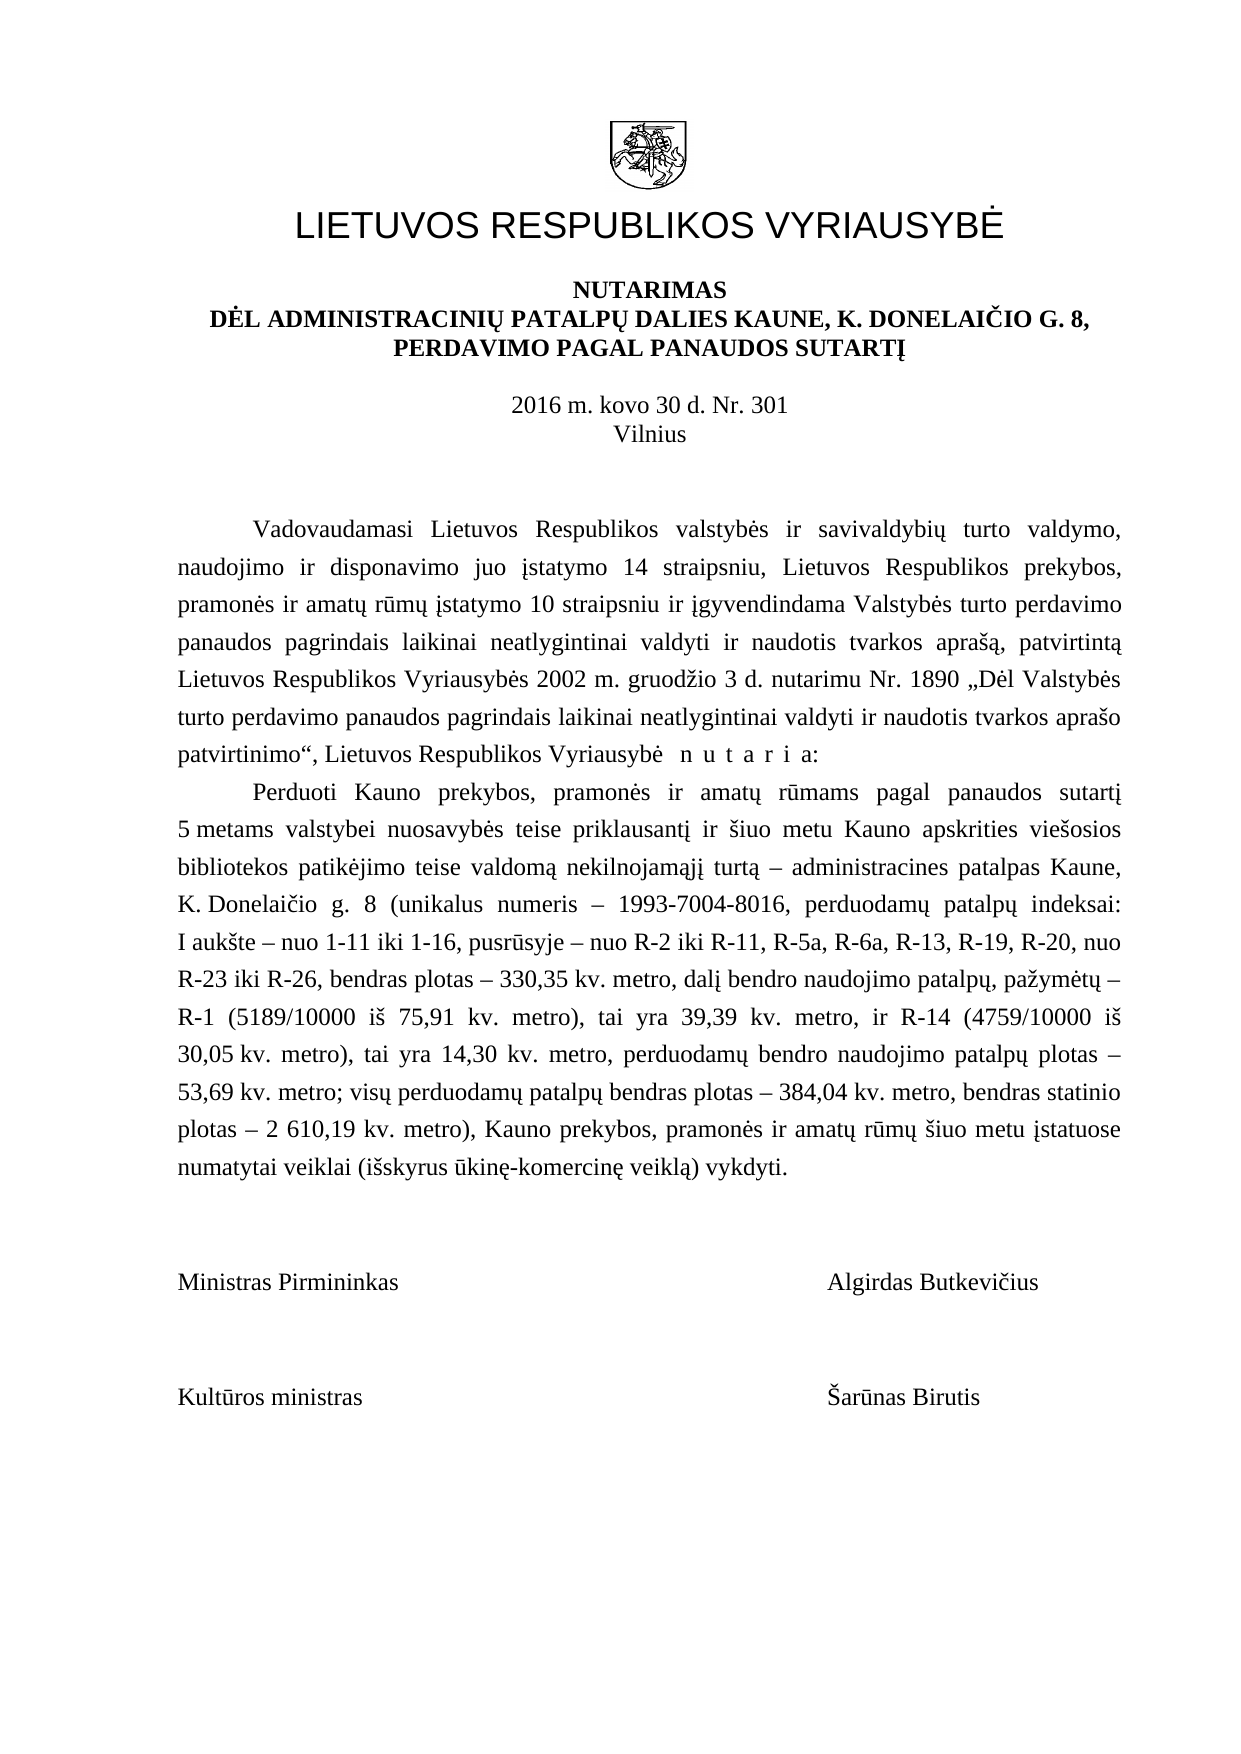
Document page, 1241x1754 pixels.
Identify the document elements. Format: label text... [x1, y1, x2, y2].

text Ministras Pirmininkas Algirdas Butkevičius [177, 1267, 1122, 1295]
text nutarimas [177, 275, 1122, 304]
text Lietuvos Respublikos Vyriausybė [177, 203, 1122, 247]
text 2016 m. kovo 30 d. Nr. 301 Vilnius [177, 390, 1122, 448]
text Perduoti Kauno prekybos, pramonės ir amatų rūmams pagal panaudos sutartį 5 metams valstybei nuosavybės teise priklausantį ir šiuo metu Kauno apskrities viešosios bibliotekos patikėjimo teise valdomą nekilnojamąjį turtą – administracines patalpas Kaune, K. Donelaičio g. 8 (unikalus numeris – 1993-7004-8016, perduodamų patalpų indeksai: I aukšte – nuo 1-11 iki 1-16, pusrūsyje – nuo R-2 iki R-11, R-5a, R-6a, R-13, R-19, R-20, nuo R-23 iki R-26, bendras plotas – 330,35 kv. metro, dalį bendro naudojimo patalpų, pažymėtų – R-1 (5189/10000 iš 75,91 kv. metro), tai yra 39,39 kv. metro, ir R-14 (4759/10000 iš 30,05 kv. metro), tai yra 14,30 kv. metro, perduodamų bendro naudojimo patalpų plotas – 53,69 kv. metro; visų perduodamų patalpų bendras plotas – 384,04 kv. metro, bendras statinio plotas – 2 610,19 kv. metro), Kauno prekybos, pramonės ir amatų rūmų šiuo metu įstatuose numatytai veiklai (išskyrus ūkinę-komercinę veiklą) vykdyti. [177, 768, 1122, 1180]
text Dėl ADMINISTRACINIŲ PATALPŲ DALIES KAUNE, K. DONELAIČIO G. 8, PERDAVIMO PAGAL PANAUDOS SUTARTĮ [177, 304, 1122, 362]
text Kultūros ministras Šarūnas Birutis [177, 1382, 1122, 1410]
text Vadovaudamasi Lietuvos Respublikos valstybės ir savivaldybių turto valdymo, naudojimo ir disponavimo juo įstatymo 14 straipsniu, Lietuvos Respublikos prekybos, pramonės ir amatų rūmų įstatymo 10 straipsniu ir įgyvendindama Valstybės turto perdavimo panaudos pagrindais laikinai neatlygintinai valdyti ir naudotis tvarkos aprašą, patvirtintą Lietuvos Respublikos Vyriausybės 2002 m. gruodžio 3 d. nutarimu Nr. 1890 „Dėl Valstybės turto perdavimo panaudos pagrindais laikinai neatlygintinai valdyti ir naudotis tvarkos aprašo patvirtinimo“, Lietuvos Respublikos Vyriausybė nutaria: [177, 505, 1122, 768]
